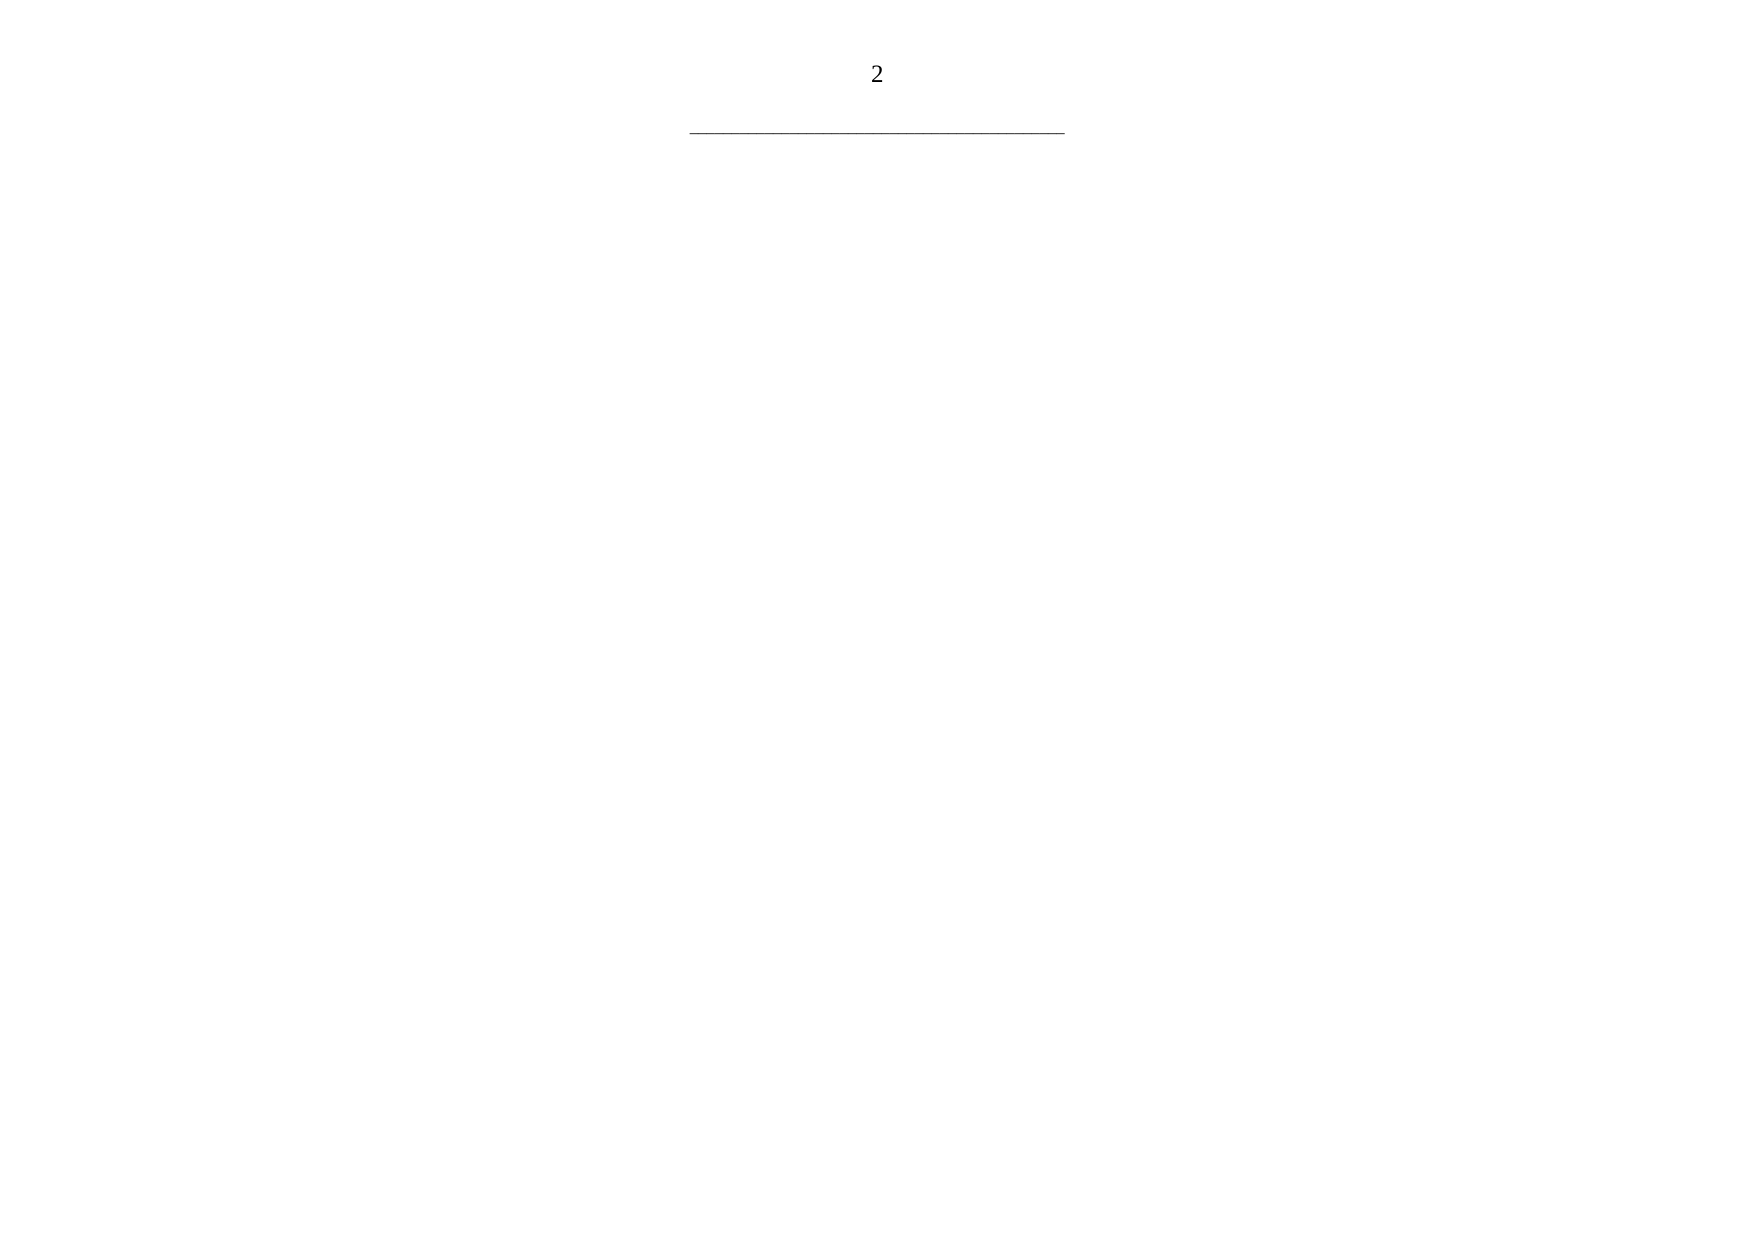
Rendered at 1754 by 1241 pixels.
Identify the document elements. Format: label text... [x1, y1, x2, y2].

text _____________________________________________ [118, 117, 1636, 136]
